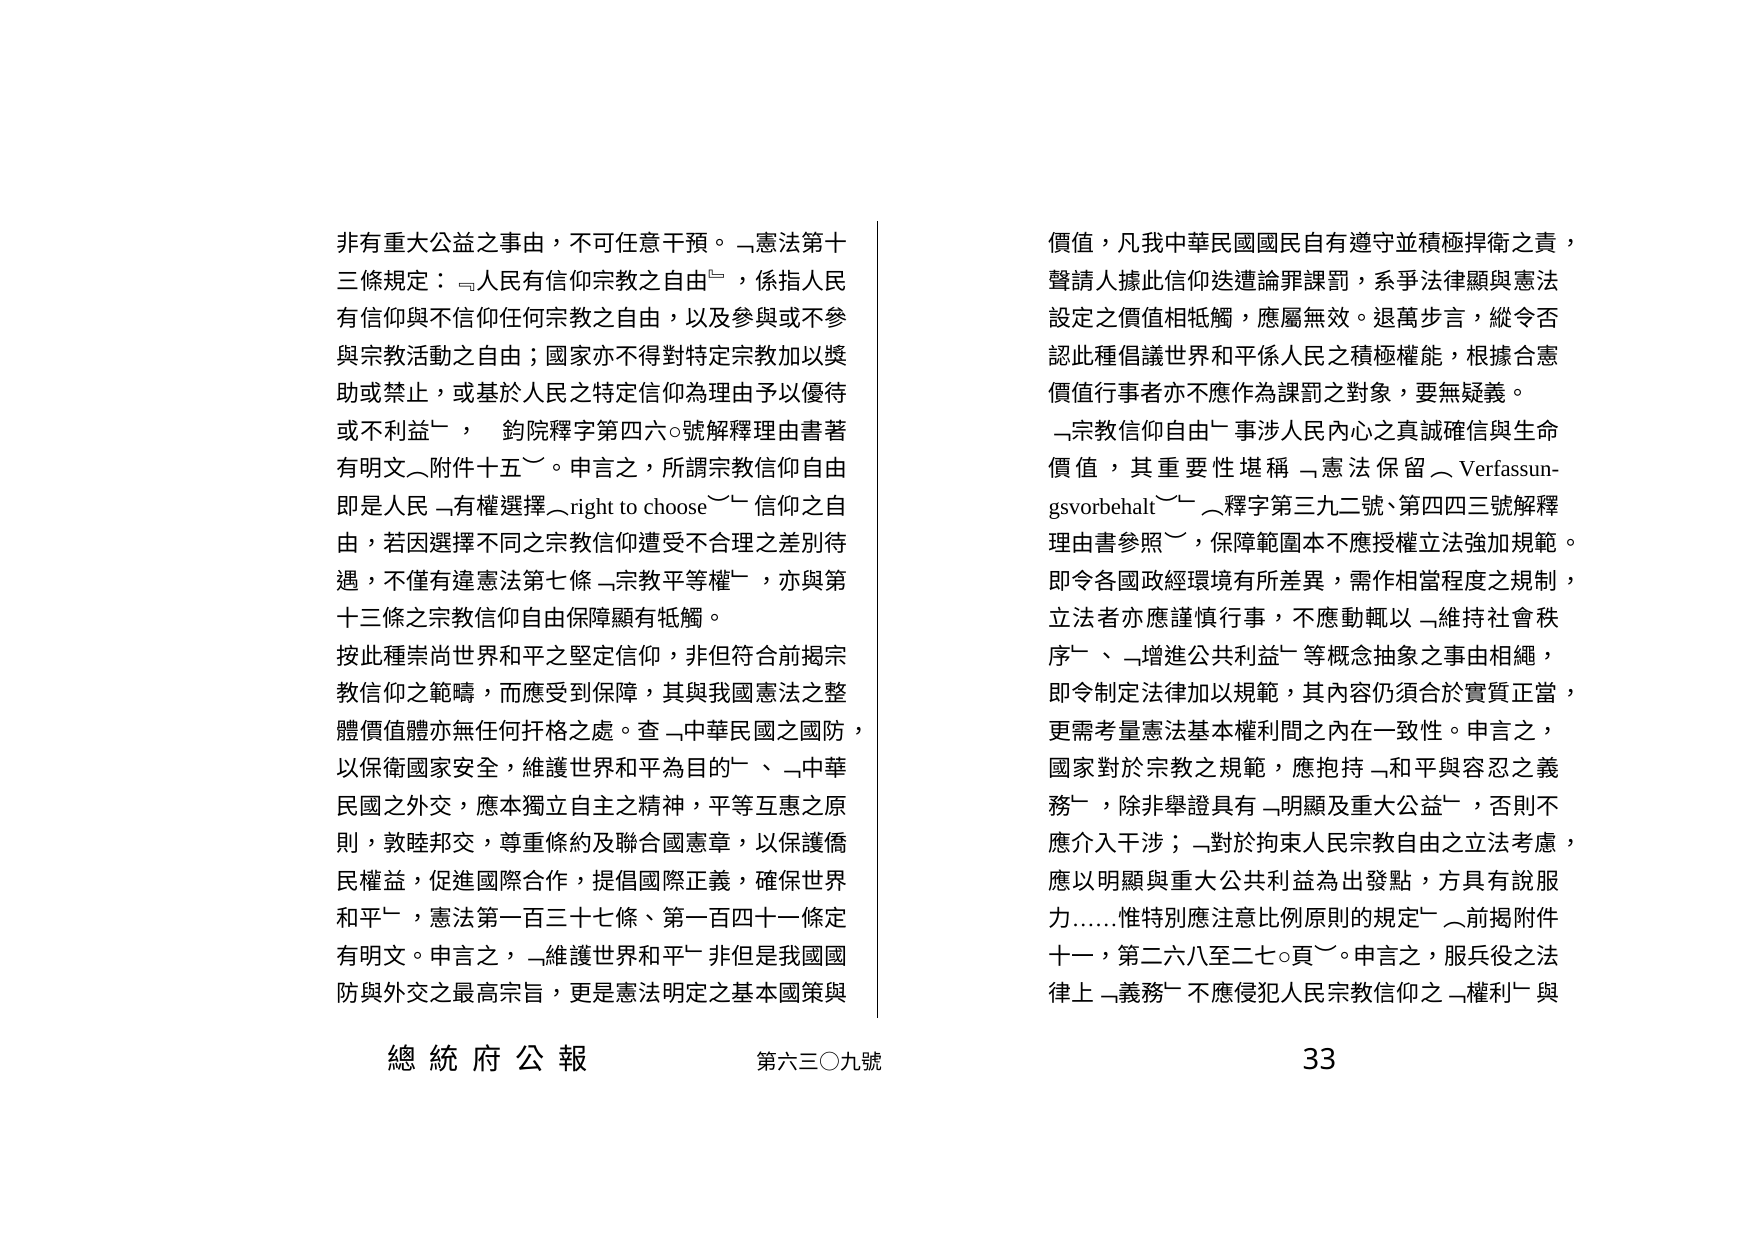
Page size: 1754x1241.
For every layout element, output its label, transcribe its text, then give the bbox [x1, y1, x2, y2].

text ﹁宗教信仰自由﹂事涉人民內心之真誠確信與生命價值，其重要性堪稱﹁憲法保留︵Verfassun-gsvorbehalt︶﹂︵釋字第三九二號、第四四三號解釋理由書參照︶，保障範圍本不應授權立法強加規範。即令各國政經環境有所差異，需作相當程度之規制，立法者亦應謹慎行事，不應動輒以﹁維持社會秩序﹂、﹁增進公共利益﹂等概念抽象之事由相繩，即令制定法律加以規範，其內容仍須合於實質正當，更需考量憲法基本權利間之內在一致性。申言之，國家對於宗教之規範，應抱持﹁和平與容忍之義務﹂，除非舉證具有﹁明顯及重大公益﹂，否則不應介入干涉；﹁對於拘束人民宗教自由之立法考慮，應以明顯與重大公共利益為出發點，方具有說服力……惟特別應注意比例原則的規定﹂︵前揭附件十一，第二六八至二七○頁︶。申言之，服兵役之法律上﹁義務﹂不應侵犯人民宗教信仰之﹁權利﹂與﹁自由﹂，即令迫於國家情勢，亦應提供其他替代方案，否則宗教信仰自由之核心保障領域，即無由維持。按兵役法第一條未慮及人民宗教信仰之差異，強迫全國男子皆需應召服役，除未提供替代兵役制度外，更造成宗教信仰不同者因拒服戰鬥兵役，而需承擔嚴苛刑責。此猶如﹁憲法保障思想自由，但立法者得規定﹃凡以言論表達人民不應承擔服兵役之思想者，應予處罰﹄﹂之命題一樣荒誕無稽。 [1048, 409, 1559, 1009]
text 按此種崇尚世界和平之堅定信仰，非但符合前揭宗教信仰之範疇，而應受到保障，其與我國憲法之整體價值體亦無任何扞格之處。查﹁中華民國之國防，以保衛國家安全，維護世界和平為目的﹂、﹁中華民國之外交，應本獨立自主之精神，平等互惠之原則，敦睦邦交，尊重條約及聯合國憲章，以保護僑民權益，促進國際合作，提倡國際正義，確保世界和平﹂，憲法第一百三十七條、第一百四十一條定有明文。申言之，﹁維護世界和平﹂非但是我國國防與外交之最高宗旨，更是憲法明定之基本國策與價值，凡我中華民國國民自有遵守並積極捍衛之責，聲請人據此信仰迭遭論罪課罰，系爭法律顯與憲法設定之價值相牴觸，應屬無效。退萬步言，縱令否認此種倡議世界和平係人民之積極權能，根據合憲價值行事者亦不應作為課罰之對象，要無疑義。 [1048, 222, 1559, 409]
text 非有重大公益之事由，不可任意干預。﹁憲法第十三條規定：﹃人民有信仰宗教之自由﹄，係指人民有信仰與不信仰任何宗教之自由，以及參與或不參與宗教活動之自由；國家亦不得對特定宗教加以獎助或禁止，或基於人民之特定信仰為理由予以優待或不利益﹂， 鈞院釋字第四六○號解釋理由書著有明文︵附件十五︶。申言之，所謂宗教信仰自由即是人民﹁有權選擇︵right to choose︶﹂信仰之自由，若因選擇不同之宗教信仰遭受不合理之差別待遇，不僅有違憲法第七條﹁宗教平等權﹂，亦與第十三條之宗教信仰自由保障顯有牴觸。 [337, 222, 847, 634]
text 按此種崇尚世界和平之堅定信仰，非但符合前揭宗教信仰之範疇，而應受到保障，其與我國憲法之整體價值體亦無任何扞格之處。查﹁中華民國之國防，以保衛國家安全，維護世界和平為目的﹂、﹁中華民國之外交，應本獨立自主之精神，平等互惠之原則，敦睦邦交，尊重條約及聯合國憲章，以保護僑民權益，促進國際合作，提倡國際正義，確保世界和平﹂，憲法第一百三十七條、第一百四十一條定有明文。申言之，﹁維護世界和平﹂非但是我國國防與外交之最高宗旨，更是憲法明定之基本國策與價值，凡我中華民國國民自有遵守並積極捍衛之責，聲請人據此信仰迭遭論罪課罰，系爭法律顯與憲法設定之價值相牴觸，應屬無效。退萬步言，縱令否認此種倡議世界和平係人民之積極權能，根據合憲價值行事者亦不應作為課罰之對象，要無疑義。 [337, 634, 847, 1009]
